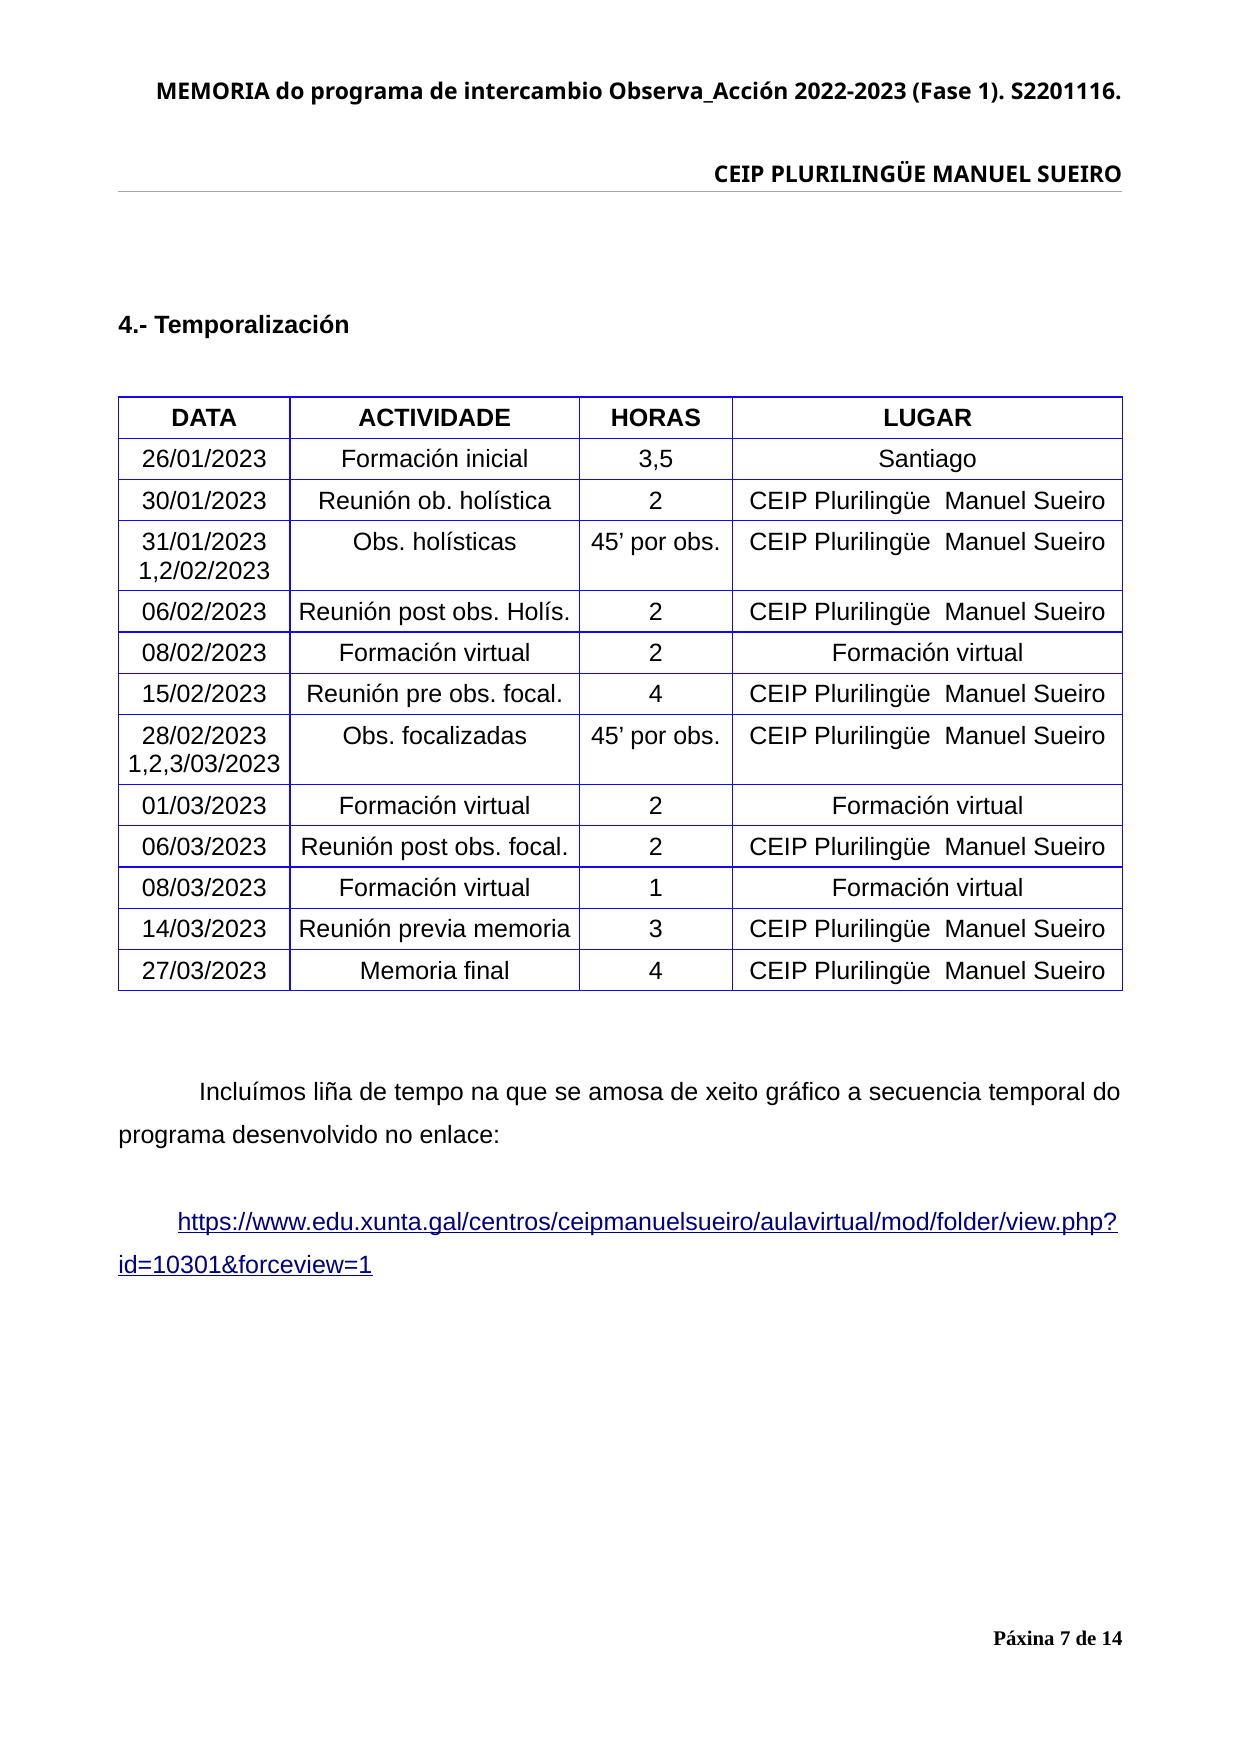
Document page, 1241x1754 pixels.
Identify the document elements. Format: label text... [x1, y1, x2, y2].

table_cell CEIP Plurilingüe Manuel Sueiro [733, 715, 1122, 784]
table_cell Reunión post obs. Holís. [291, 591, 579, 631]
table_cell CEIP Plurilingüe Manuel Sueiro [733, 826, 1122, 866]
table_cell 26/01/2023 [119, 439, 289, 479]
table_cell 45’ por obs. [580, 521, 732, 590]
table_cell 2 [580, 480, 732, 520]
table_cell Formación virtual [733, 785, 1122, 825]
table_cell Formación virtual [291, 633, 579, 673]
table_cell 31/01/2023 1,2/02/2023 [119, 521, 289, 590]
table_cell 27/03/2023 [119, 950, 289, 990]
table_cell 14/03/2023 [119, 909, 289, 949]
table_cell 2 [580, 826, 732, 866]
table_cell 4 [580, 674, 732, 714]
table_cell 1 [580, 868, 732, 908]
table_cell Obs. holísticas [291, 521, 579, 590]
table_header ACTIVIDADE [291, 398, 579, 438]
text https://www.edu.xunta.gal/centros/ceipmanuelsueiro/aulavirtual/mod/folder/view.php?id=10301&forceview=1 [118, 1207, 1122, 1279]
text Incluímos liña de tempo na que se amosa de xeito gráfico a secuencia temporal do programa desenvolvido no enlace: [118, 1077, 1122, 1149]
table_header DATA [119, 398, 289, 438]
table_cell Formación virtual [291, 868, 579, 908]
table_cell CEIP Plurilingüe Manuel Sueiro [733, 521, 1122, 590]
table_cell 2 [580, 591, 732, 631]
table_cell 3 [580, 909, 732, 949]
table_cell CEIP Plurilingüe Manuel Sueiro [733, 674, 1122, 714]
table_cell CEIP Plurilingüe Manuel Sueiro [733, 480, 1122, 520]
table_cell 2 [580, 633, 732, 673]
table_cell Reunión post obs. focal. [291, 826, 579, 866]
table_cell 3,5 [580, 439, 732, 479]
table_header HORAS [580, 398, 732, 438]
table_cell 30/01/2023 [119, 480, 289, 520]
table_cell Obs. focalizadas [291, 715, 579, 784]
table_cell Reunión previa memoria [291, 909, 579, 949]
table_cell CEIP Plurilingüe Manuel Sueiro [733, 950, 1122, 990]
table_cell 2 [580, 785, 732, 825]
table_cell 08/03/2023 [119, 868, 289, 908]
table_cell 28/02/2023 1,2,3/03/2023 [119, 715, 289, 784]
text 4.- Temporalización [118, 310, 1122, 339]
table_header LUGAR [733, 398, 1122, 438]
table_cell 15/02/2023 [119, 674, 289, 714]
table_cell 4 [580, 950, 732, 990]
table_cell Formación virtual [291, 785, 579, 825]
table_cell Formación virtual [733, 868, 1122, 908]
table_cell Reunión pre obs. focal. [291, 674, 579, 714]
table_cell Reunión ob. holística [291, 480, 579, 520]
table_cell Memoria final [291, 950, 579, 990]
table_cell 01/03/2023 [119, 785, 289, 825]
table_cell Santiago [733, 439, 1122, 479]
table_cell 08/02/2023 [119, 633, 289, 673]
table_cell CEIP Plurilingüe Manuel Sueiro [733, 591, 1122, 631]
table_cell Formación inicial [291, 439, 579, 479]
table_cell 45’ por obs. [580, 715, 732, 784]
table_cell Formación virtual [733, 633, 1122, 673]
table_cell 06/02/2023 [119, 591, 289, 631]
table_cell 06/03/2023 [119, 826, 289, 866]
table_cell CEIP Plurilingüe Manuel Sueiro [733, 909, 1122, 949]
